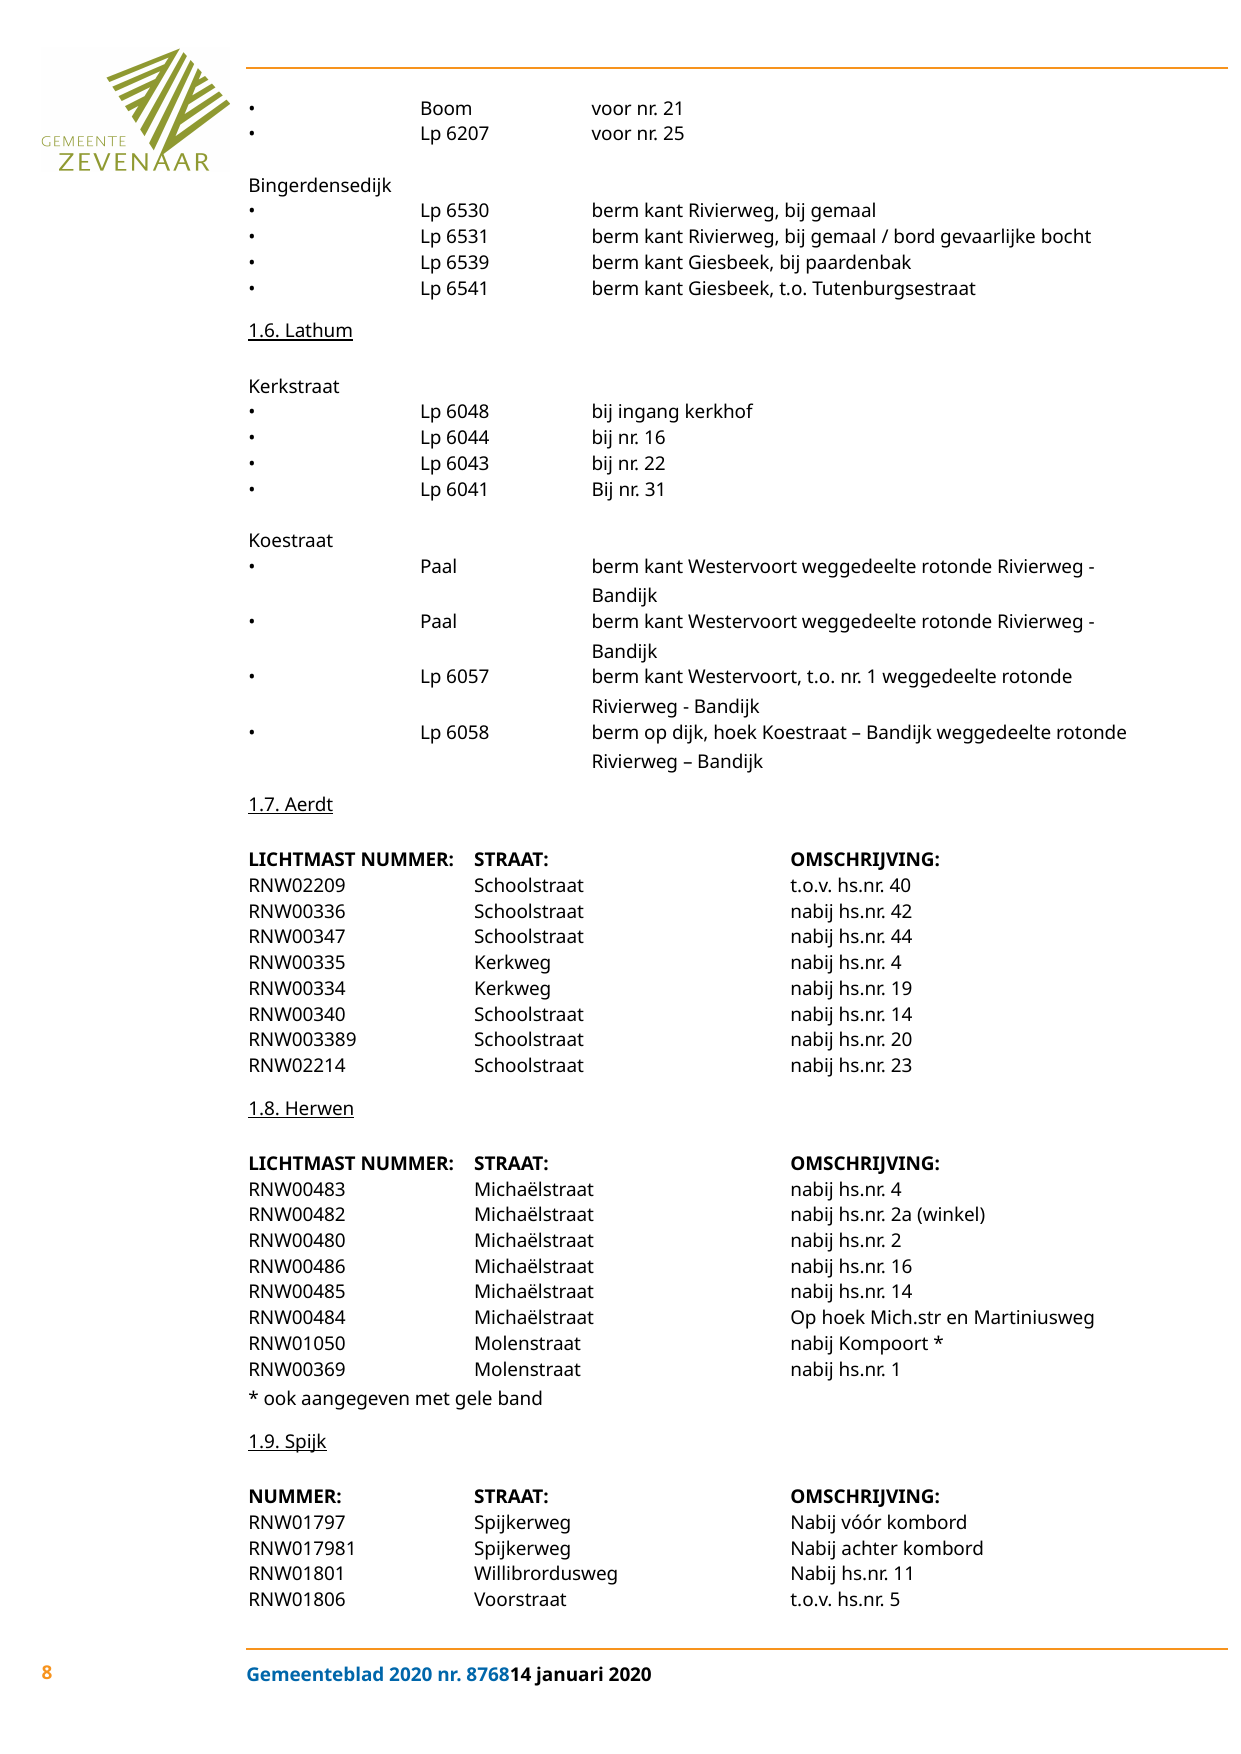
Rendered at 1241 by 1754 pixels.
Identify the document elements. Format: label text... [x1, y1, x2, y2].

table_cell RNW017981 [248, 1535, 474, 1561]
table_cell nabij hs.nr. 1 [790, 1356, 1152, 1382]
table_cell RNW01050 [248, 1330, 474, 1356]
table_cell berm op dijk, hoek Koestraat – Bandijk weggedeelte rotonde Rivierweg – Bandijk [591, 719, 1152, 774]
table_cell Lp 6043 [420, 450, 591, 476]
table_cell Lp 6041 [420, 476, 591, 501]
table_cell Molenstraat [474, 1330, 790, 1356]
table_header OMSCHRIJVING: [790, 1484, 1152, 1509]
table_cell RNW00482 [248, 1202, 474, 1227]
table_cell [591, 501, 1152, 527]
table_cell [248, 146, 420, 172]
table_header STRAAT: [474, 1484, 790, 1509]
table_cell Lp 6541 [420, 275, 591, 301]
table_cell RNW00340 [248, 1001, 474, 1026]
table_cell Molenstraat [474, 1356, 790, 1382]
table_cell Willibrordusweg [474, 1561, 790, 1586]
table_cell RNW00486 [248, 1253, 474, 1279]
text 1.6. Lathum [248, 317, 1152, 343]
table_cell Boom [420, 95, 591, 121]
table_cell Lp 6531 [420, 224, 591, 249]
table_cell [248, 501, 420, 527]
table_cell RNW00480 [248, 1227, 474, 1253]
table_cell nabij hs.nr. 42 [790, 898, 1152, 923]
table_cell Lp 6057 [420, 664, 591, 719]
table_cell RNW00335 [248, 949, 474, 975]
table_cell nabij hs.nr. 4 [790, 1176, 1152, 1202]
table_cell • [248, 249, 420, 275]
table_header OMSCHRIJVING: [790, 1150, 1152, 1176]
table_cell • [248, 121, 420, 146]
table_cell nabij hs.nr. 4 [790, 949, 1152, 975]
table_cell • [248, 719, 420, 774]
table_cell nabij hs.nr. 19 [790, 975, 1152, 1001]
table_cell Bingerdensedijk [248, 172, 1152, 198]
table_cell Schoolstraat [474, 1001, 790, 1026]
table_cell berm kant Westervoort weggedeelte rotonde Rivierweg - Bandijk [591, 553, 1152, 608]
table_cell voor nr. 21 [591, 95, 1152, 121]
table_cell Nabij vóór kombord [790, 1509, 1152, 1535]
table_cell Spijkerweg [474, 1535, 790, 1561]
table_cell Lp 6058 [420, 719, 591, 774]
table_cell bij ingang kerkhof [591, 399, 1152, 424]
table_cell bij nr. 22 [591, 450, 1152, 476]
table_cell nabij hs.nr. 20 [790, 1026, 1152, 1052]
table_cell Kerkweg [474, 949, 790, 975]
table_cell RNW00369 [248, 1356, 474, 1382]
table_cell Paal [420, 608, 591, 663]
table_cell Schoolstraat [474, 1026, 790, 1052]
table_cell RNW01801 [248, 1561, 474, 1586]
table_cell • [248, 664, 420, 719]
table_cell RNW00334 [248, 975, 474, 1001]
picture [41, 47, 231, 172]
table_cell RNW00484 [248, 1305, 474, 1330]
table_header STRAAT: [474, 846, 790, 872]
table_cell Schoolstraat [474, 1052, 790, 1078]
table_cell berm kant Giesbeek, t.o. Tutenburgsestraat [591, 275, 1152, 301]
table_cell Schoolstraat [474, 872, 790, 898]
table_cell nabij hs.nr. 14 [790, 1001, 1152, 1026]
table_cell • [248, 608, 420, 663]
table_cell RNW00336 [248, 898, 474, 923]
table_cell • [248, 275, 420, 301]
table_cell berm kant Westervoort weggedeelte rotonde Rivierweg - Bandijk [591, 608, 1152, 663]
table_cell • [248, 424, 420, 450]
table_cell • [248, 198, 420, 223]
table_cell RNW02209 [248, 872, 474, 898]
table_cell Lp 6207 [420, 121, 591, 146]
table_header LICHTMAST NUMMER: [248, 846, 474, 872]
table_cell Michaëlstraat [474, 1305, 790, 1330]
table_cell Lp 6044 [420, 424, 591, 450]
table_cell • [248, 553, 420, 608]
table_cell • [248, 399, 420, 424]
table_header Kerkstraat [248, 373, 1152, 398]
table_cell • [248, 450, 420, 476]
table_cell RNW01806 [248, 1586, 474, 1612]
table_cell Michaëlstraat [474, 1253, 790, 1279]
table_cell RNW00347 [248, 924, 474, 949]
table_cell RNW00485 [248, 1279, 474, 1304]
table_cell [420, 501, 591, 527]
table_cell Michaëlstraat [474, 1202, 790, 1227]
table_cell Bij nr. 31 [591, 476, 1152, 501]
table_cell Spijkerweg [474, 1509, 790, 1535]
table_cell Koestraat [248, 527, 1152, 553]
table_cell Nabij hs.nr. 11 [790, 1561, 1152, 1586]
table_cell Voorstraat [474, 1586, 790, 1612]
table_cell Michaëlstraat [474, 1279, 790, 1304]
table_header NUMMER: [248, 1484, 474, 1509]
table_cell RNW01797 [248, 1509, 474, 1535]
table_cell bij nr. 16 [591, 424, 1152, 450]
table_cell Lp 6530 [420, 198, 591, 223]
table_cell Paal [420, 553, 591, 608]
table_cell nabij hs.nr. 44 [790, 924, 1152, 949]
text 1.7. Aerdt [248, 791, 1152, 817]
table_cell t.o.v. hs.nr. 5 [790, 1586, 1152, 1612]
table_cell RNW00483 [248, 1176, 474, 1202]
table_cell [420, 146, 591, 172]
table_header OMSCHRIJVING: [790, 846, 1152, 872]
table_cell berm kant Giesbeek, bij paardenbak [591, 249, 1152, 275]
table_cell Lp 6048 [420, 399, 591, 424]
table_cell RNW02214 [248, 1052, 474, 1078]
text * ook aangegeven met gele band [248, 1385, 1152, 1411]
table_cell RNW003389 [248, 1026, 474, 1052]
table_cell voor nr. 25 [591, 121, 1152, 146]
table_cell Lp 6539 [420, 249, 591, 275]
table_header STRAAT: [474, 1150, 790, 1176]
table_cell Michaëlstraat [474, 1227, 790, 1253]
table_header LICHTMAST NUMMER: [248, 1150, 474, 1176]
table_cell • [248, 476, 420, 501]
table_cell Michaëlstraat [474, 1176, 790, 1202]
table_cell nabij hs.nr. 2a (winkel) [790, 1202, 1152, 1227]
table_cell nabij hs.nr. 16 [790, 1253, 1152, 1279]
table_cell Nabij achter kombord [790, 1535, 1152, 1561]
table_cell nabij hs.nr. 2 [790, 1227, 1152, 1253]
table_cell • [248, 224, 420, 249]
table_cell • [248, 95, 420, 121]
table_cell t.o.v. hs.nr. 40 [790, 872, 1152, 898]
text 1.9. Spijk [248, 1428, 1152, 1454]
table_cell nabij Kompoort * [790, 1330, 1152, 1356]
table_cell berm kant Rivierweg, bij gemaal / bord gevaarlijke bocht [591, 224, 1152, 249]
table_cell nabij hs.nr. 14 [790, 1279, 1152, 1304]
table_cell Schoolstraat [474, 924, 790, 949]
table_cell nabij hs.nr. 23 [790, 1052, 1152, 1078]
table_cell Schoolstraat [474, 898, 790, 923]
table_cell berm kant Rivierweg, bij gemaal [591, 198, 1152, 223]
table_cell berm kant Westervoort, t.o. nr. 1 weggedeelte rotonde Rivierweg - Bandijk [591, 664, 1152, 719]
table_cell Kerkweg [474, 975, 790, 1001]
table_cell Op hoek Mich.str en Martiniusweg [790, 1305, 1152, 1330]
text 1.8. Herwen [248, 1095, 1152, 1120]
table_cell [591, 146, 1152, 172]
